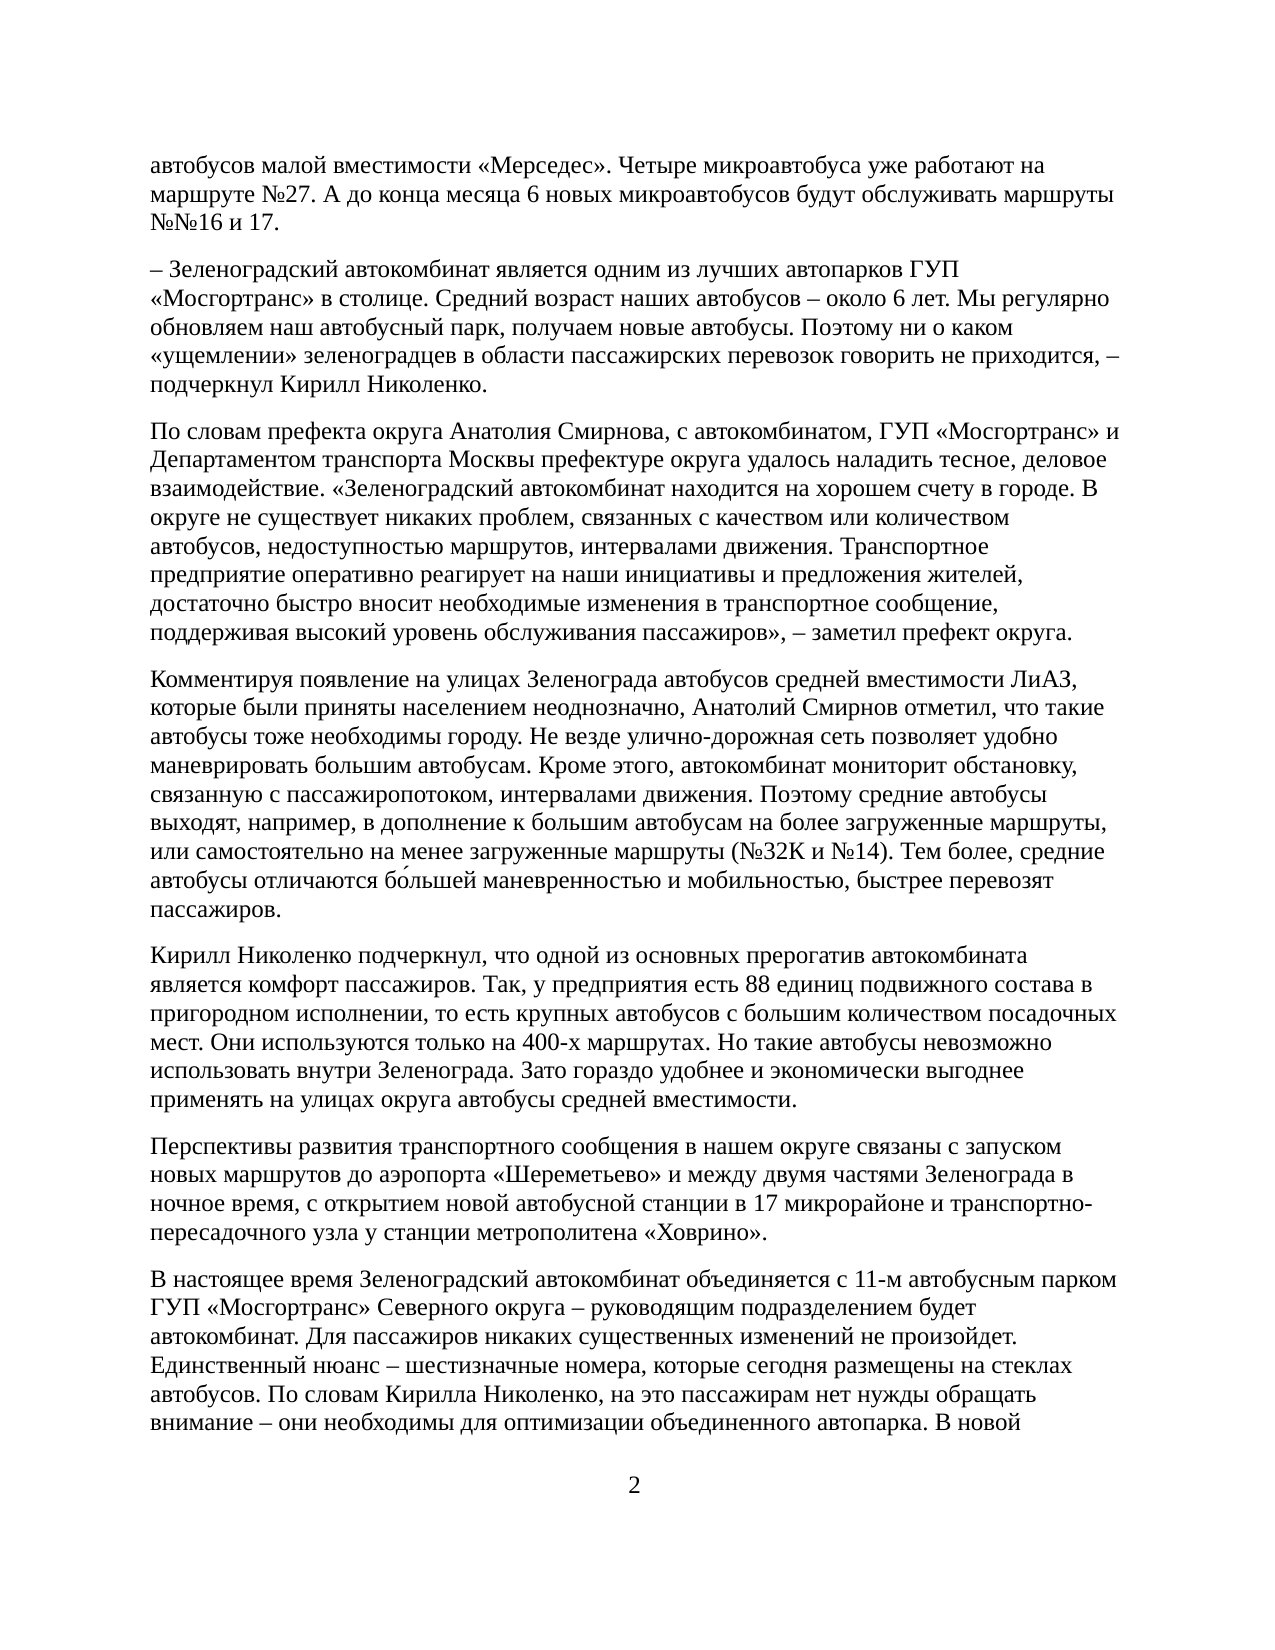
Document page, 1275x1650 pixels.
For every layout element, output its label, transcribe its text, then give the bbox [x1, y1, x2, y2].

text В настоящее время Зеленоградский автокомбинат объединяется с 11-м автобусным парком ГУП «Мосгортранс» Северного округа – руководящим подразделением будет автокомбинат. Для пассажиров никаких существенных изменений не произойдет. Единственный нюанс – шестизначные номера, которые сегодня размещены на стеклах автобусов. По словам Кирилла Николенко, на это пассажирам нет нужды обращать внимание – они необходимы для оптимизации объединенного автопарка. В новой [150, 1264, 1125, 1436]
text Комментируя появление на улицах Зеленограда автобусов средней вместимости ЛиАЗ, которые были приняты населением неоднозначно, Анатолий Смирнов отметил, что такие автобусы тоже необходимы городу. Не везде улично-дорожная сеть позволяет удобно маневрировать большим автобусам. Кроме этого, автокомбинат мониторит обстановку, связанную с пассажиропотоком, интервалами движения. Поэтому средние автобусы выходят, например, в дополнение к большим автобусам на более загруженные маршруты, или самостоятельно на менее загруженные маршруты (№32К и №14). Тем более, средние автобусы отличаются бо́льшей маневренностью и мобильностью, быстрее перевозят пассажиров. [150, 664, 1125, 922]
text автобусов малой вместимости «Мерседес». Четыре микроавтобуса уже работают на маршруте №27. А до конца месяца 6 новых микроавтобусов будут обслуживать маршруты №№16 и 17. [150, 150, 1125, 236]
text – Зеленоградский автокомбинат является одним из лучших автопарков ГУП «Мосгортранс» в столице. Средний возраст наших автобусов – около 6 лет. Мы регулярно обновляем наш автобусный парк, получаем новые автобусы. Поэтому ни о каком «ущемлении» зеленоградцев в области пассажирских перевозок говорить не приходится, – подчеркнул Кирилл Николенко. [150, 254, 1125, 398]
text По словам префекта округа Анатолия Смирнова, с автокомбинатом, ГУП «Мосгортранс» и Департаментом транспорта Москвы префектуре округа удалось наладить тесное, деловое взаимодействие. «Зеленоградский автокомбинат находится на хорошем счету в городе. В округе не существует никаких проблем, связанных с качеством или количеством автобусов, недоступностью маршрутов, интервалами движения. Транспортное предприятие оперативно реагирует на наши инициативы и предложения жителей, достаточно быстро вносит необходимые изменения в транспортное сообщение, поддерживая высокий уровень обслуживания пассажиров», – заметил префект округа. [150, 416, 1125, 646]
text Перспективы развития транспортного сообщения в нашем округе связаны с запуском новых маршрутов до аэропорта «Шереметьево» и между двумя частями Зеленограда в ночное время, с открытием новой автобусной станции в 17 микрорайоне и транспортно-пересадочного узла у станции метрополитена «Ховрино». [150, 1131, 1125, 1246]
text Кирилл Николенко подчеркнул, что одной из основных прерогатив автокомбината является комфорт пассажиров. Так, у предприятия есть 88 единиц подвижного состава в пригородном исполнении, то есть крупных автобусов с большим количеством посадочных мест. Они используются только на 400-х маршрутах. Но такие автобусы невозможно использовать внутри Зеленограда. Зато гораздо удобнее и экономически выгоднее применять на улицах округа автобусы средней вместимости. [150, 940, 1125, 1113]
